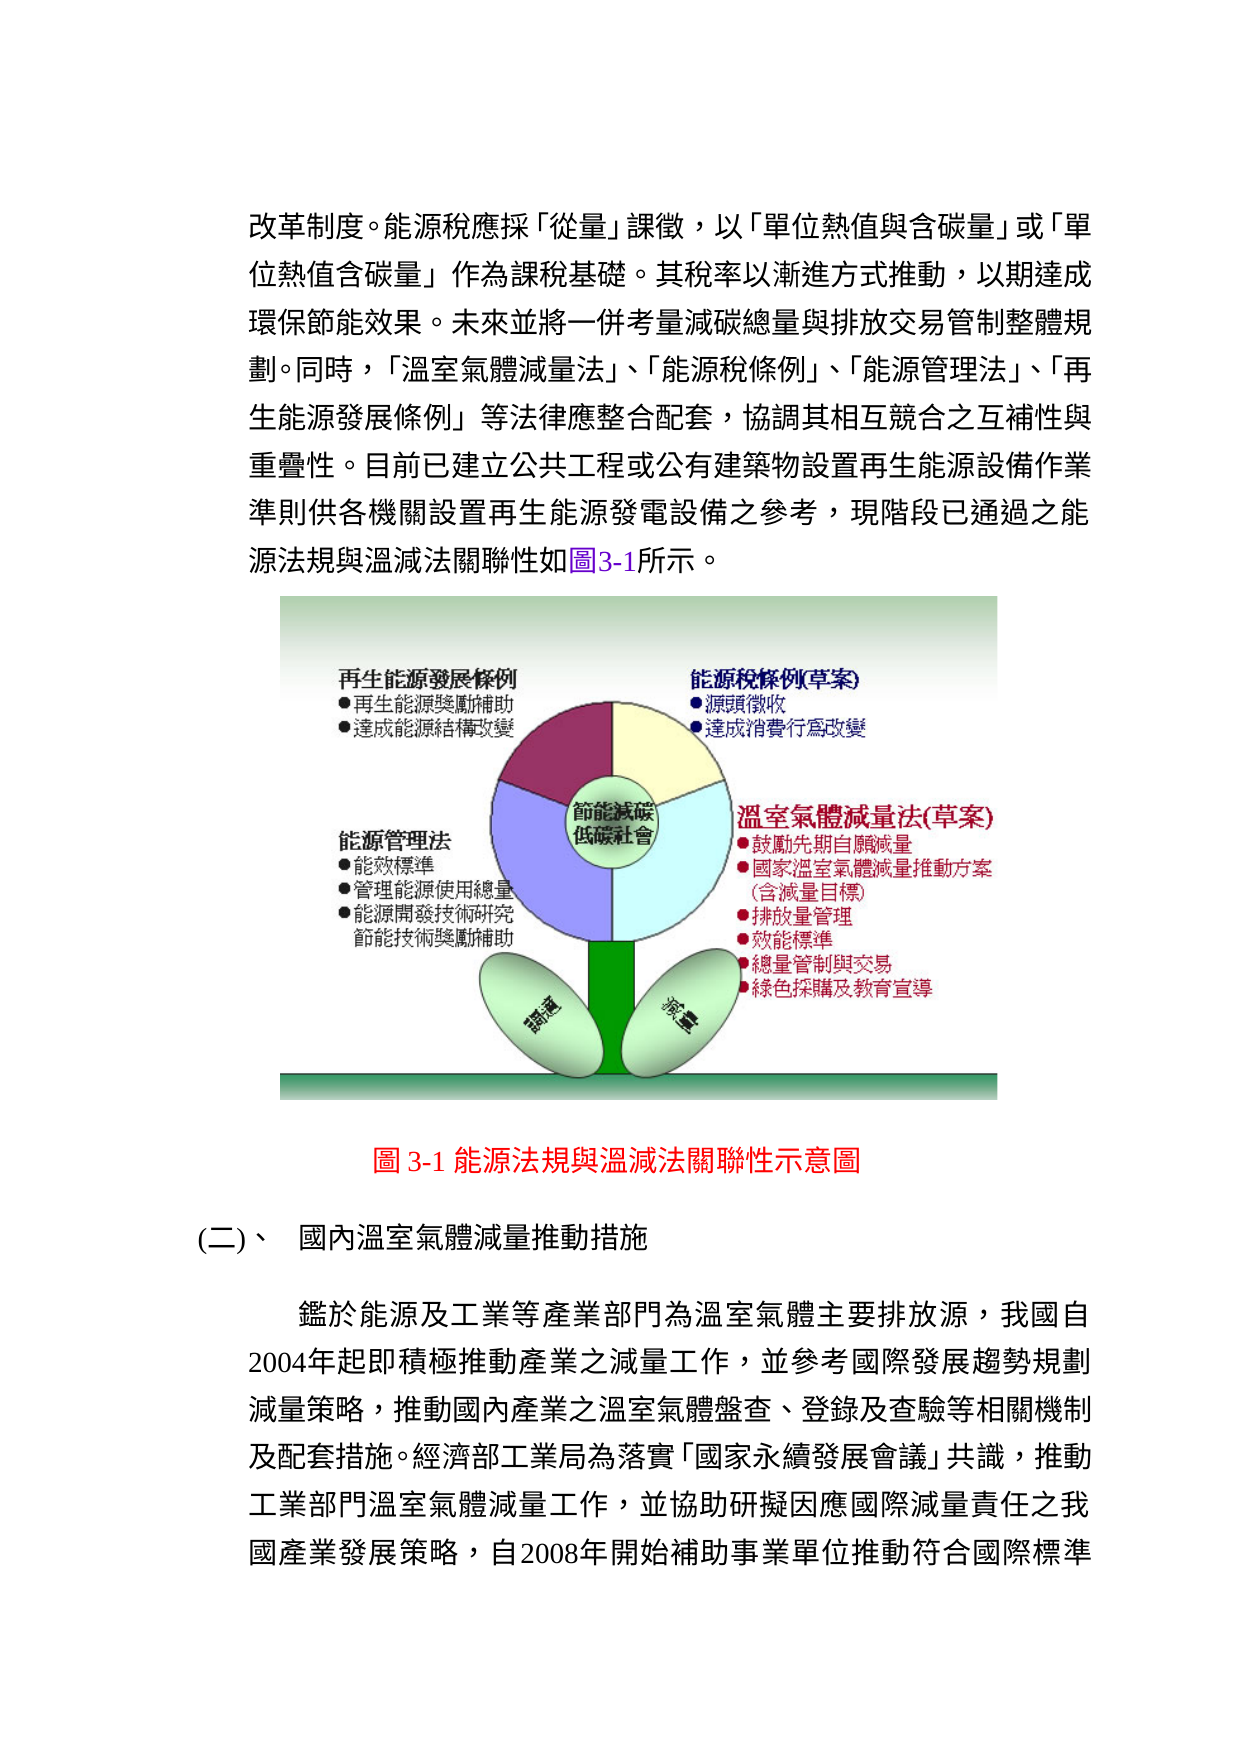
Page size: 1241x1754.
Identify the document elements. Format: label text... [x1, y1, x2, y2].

text 圖3-1 能源法規與溫減法關聯性示意圖 [148, 1135, 1092, 1183]
text 鑑於能源及工業等產業部門為溫室氣體主要排放源，我國自2004年起即積極推動產業之減量工作，並參考國際發展趨勢規劃減量策略，推動國內產業之溫室氣體盤查、登錄及查驗等相關機制及配套措施。經濟部工業局為落實「國家永續發展會議」共識，推動工業部門溫室氣體減量工作，並協助研擬因應國際減量責任之我國產業發展策略，自2008年開始補助事業單位推動符合國際標準之減量計畫確證及排放量查證。能源局亦於2006年起推動「能源產業溫室氣體自願性減量協議示範計畫」，並根據ISO 14064、世界資源研究所及世界可持續發展工商理事會(WRI/WBCSD)、清潔發展機制(CDM)對於減量計畫之規範，提出我國「能源產業溫室氣體自願性減量協議示範計畫書」，於2009年10月13日正式發布施行「經濟部能源局能源產業辦理溫室氣體確證及查證補助作業要點」，輔導與鼓勵企業參與自願性減量，以建立未來自願性減量之制度規範、標準作業程序與文件格式，並進行各項減量計畫的規劃與推估，以作為後續推動能源產業溫室氣體排放管理機制的基礎，以及未來全面推動自願減量計畫之參考依據。 [248, 1289, 1092, 1574]
text (二)、 國內溫室氣體減量推動措施 [197, 1212, 1092, 1259]
text 改革制度。能源稅應採「從量」課徵，以「單位熱值與含碳量」或「單位熱值含碳量」作為課稅基礎。其稅率以漸進方式推動，以期達成環保節能效果。未來並將一併考量減碳總量與排放交易管制整體規劃。同時，「溫室氣體減量法」、「能源稅條例」、「能源管理法」、「再生能源發展條例」等法律應整合配套，協調其相互競合之互補性與重疊性。目前已建立公共工程或公有建築物設置再生能源設備作業準則供各機關設置再生能源發電設備之參考，現階段已通過之能源法規與溫減法關聯性如圖3-1所示。 [248, 201, 1092, 582]
picture [280, 596, 998, 1100]
